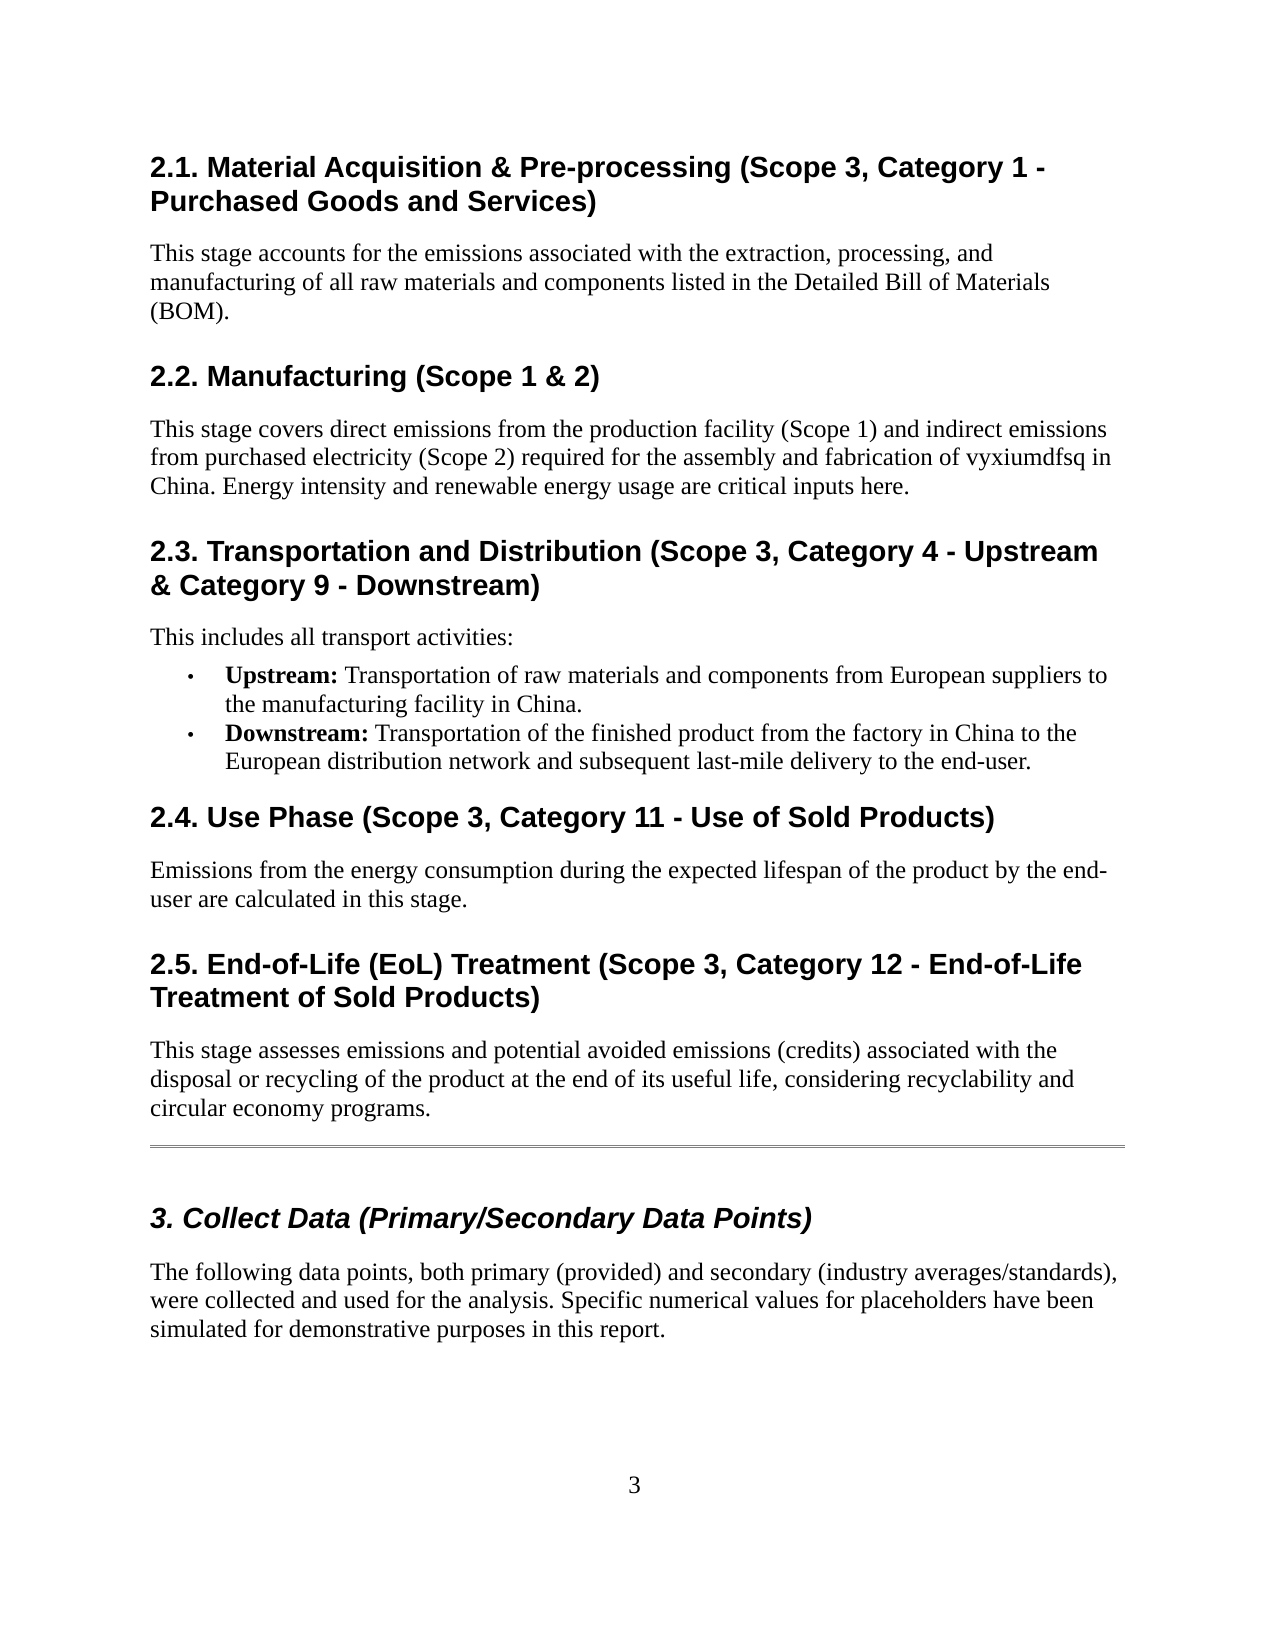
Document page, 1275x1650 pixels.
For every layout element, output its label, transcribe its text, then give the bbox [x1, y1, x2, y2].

text This stage accounts for the emissions associated with the extraction, processing, and manufacturing of all raw materials and components listed in the Detailed Bill of Materials (BOM). [150, 238, 1125, 325]
subtitle 2.2. Manufacturing (Scope 1 & 2) [150, 359, 1125, 392]
list Downstream: Transportation of the finished product from the factory in China to the European distribution network and subsequent last-mile delivery to the end-user. [187, 718, 1125, 775]
list Upstream: Transportation of raw materials and components from European suppliers to the manufacturing facility in China. [187, 660, 1125, 718]
text This includes all transport activities: [150, 622, 1125, 651]
subtitle 3. Collect Data (Primary/Secondary Data Points) [150, 1202, 1125, 1235]
subtitle 2.1. Material Acquisition & Pre-processing (Scope 3, Category 1 - Purchased Goods and Services) [150, 150, 1125, 217]
subtitle 2.5. End-of-Life (EoL) Treatment (Scope 3, Category 12 - End-of-Life Treatment of Sold Products) [150, 947, 1125, 1014]
text The following data points, both primary (provided) and secondary (industry averages/standards), were collected and used for the analysis. Specific numerical values for placeholders have been simulated for demonstrative purposes in this report. [150, 1257, 1125, 1343]
text Emissions from the energy consumption during the expected lifespan of the product by the end-user are calculated in this stage. [150, 855, 1125, 913]
subtitle 2.4. Use Phase (Scope 3, Category 11 - Use of Sold Products) [150, 800, 1125, 834]
subtitle 2.3. Transportation and Distribution (Scope 3, Category 4 - Upstream & Category 9 - Downstream) [150, 534, 1125, 601]
text This stage assesses emissions and potential avoided emissions (credits) associated with the disposal or recycling of the product at the end of its useful life, considering recyclability and circular economy programs. [150, 1035, 1125, 1121]
text This stage covers direct emissions from the production facility (Scope 1) and indirect emissions from purchased electricity (Scope 2) required for the assembly and fabrication of vyxiumdfsq in China. Energy intensity and renewable energy usage are critical inputs here. [150, 414, 1125, 500]
